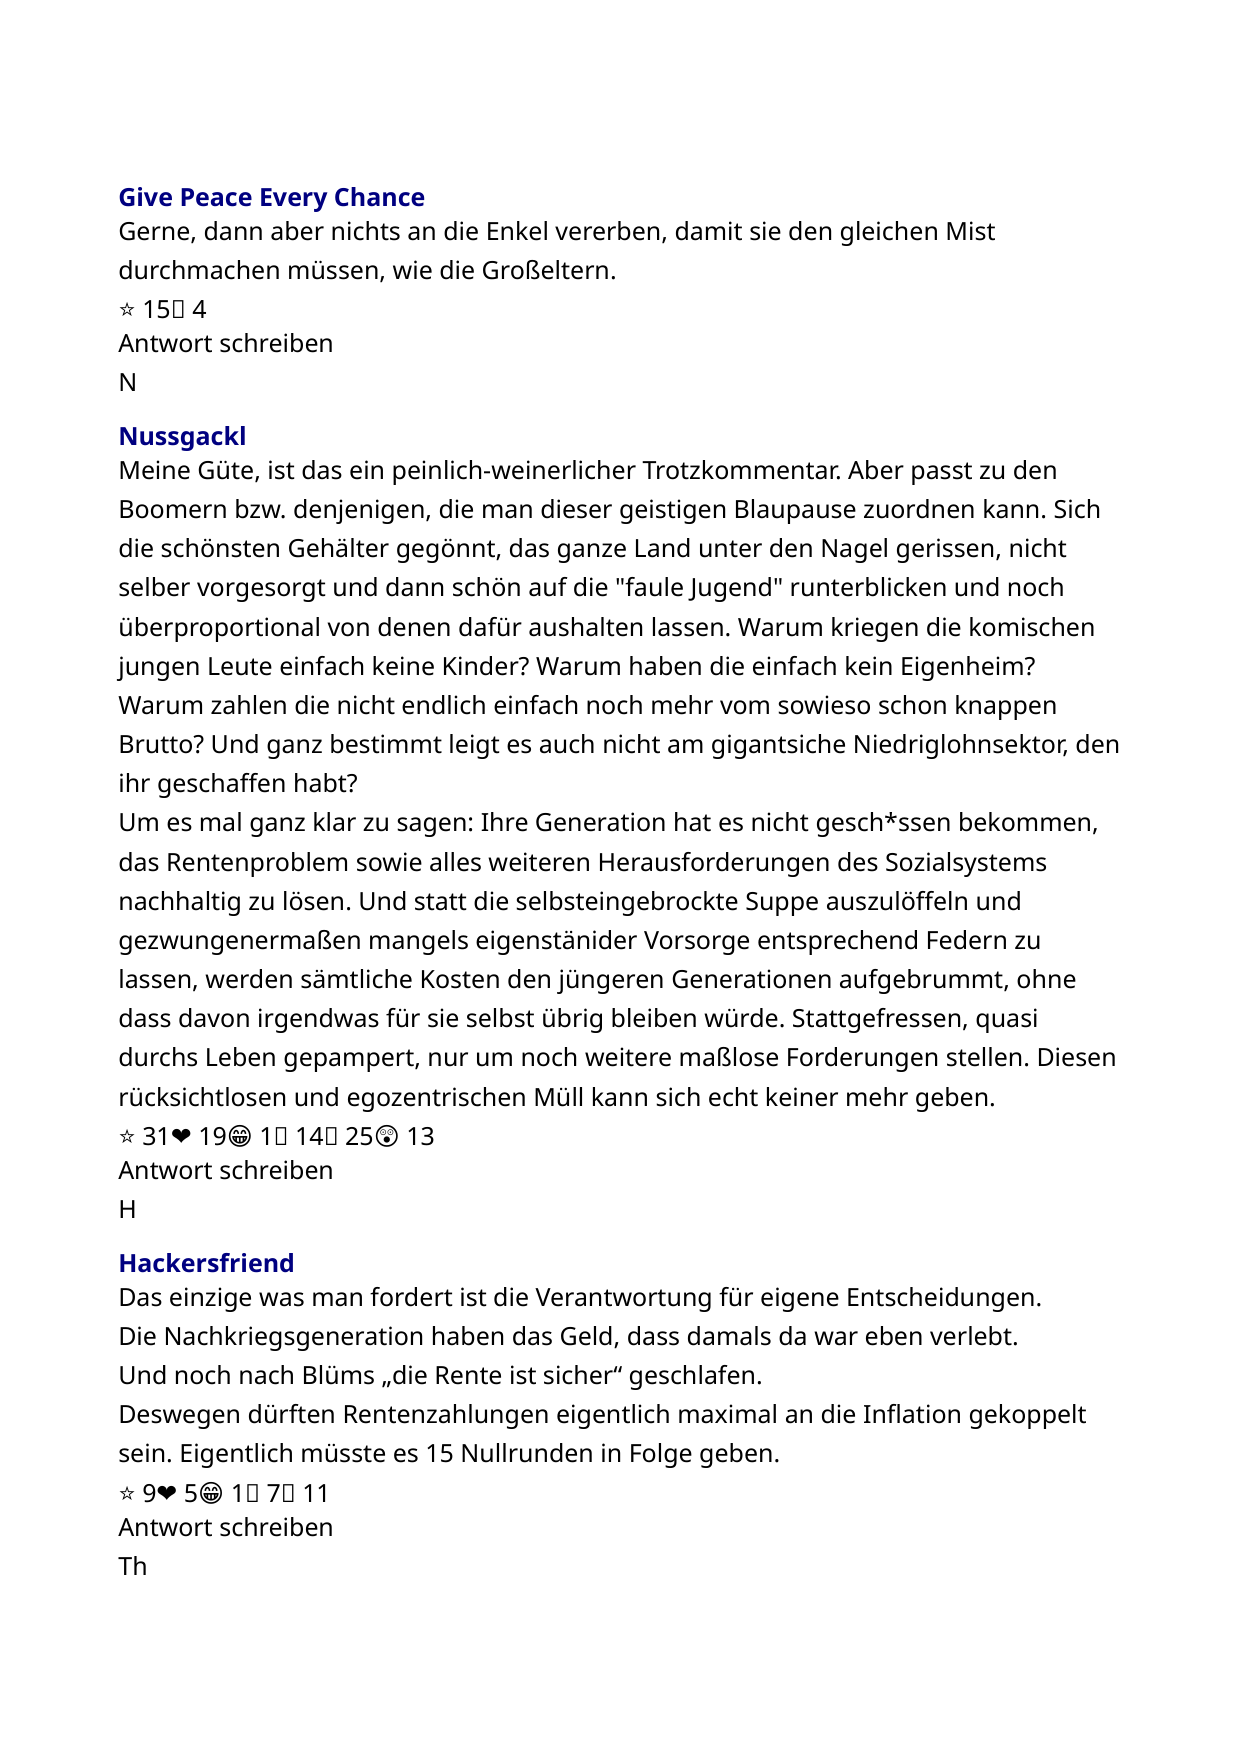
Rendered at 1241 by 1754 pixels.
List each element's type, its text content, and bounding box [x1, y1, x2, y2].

text Antwort schreiben [118, 1152, 1122, 1187]
text Und noch nach Blüms „die Rente ist sicher“ geschlafen. [118, 1358, 1122, 1392]
text ⭐️ 15🤨 4 [118, 292, 1122, 326]
text Meine Güte, ist das ein peinlich-weinerlicher Trotzkommentar. Aber passt zu den Boomern bzw. denjenigen, die man dieser geistigen Blaupause zuordnen kann. Sich die schönsten Gehälter gegönnt, das ganze Land unter den Nagel gerissen, nicht selber vorgesorgt und dann schön auf die "faule Jugend" runterblicken und noch überproportional von denen dafür aushalten lassen. Warum kriegen die komischen jungen Leute einfach keine Kinder? Warum haben die einfach kein Eigenheim? Warum zahlen die nicht endlich einfach noch mehr vom sowieso schon knappen Brutto? Und ganz bestimmt leigt es auch nicht am gigantsiche Niedriglohnsektor, den ihr geschaffen habt? [118, 453, 1122, 800]
text ⭐️ 31❤️ 19😁 1🙁 14🤨 25😲 13 [118, 1118, 1122, 1152]
text Das einzige was man fordert ist die Verantwortung für eigene Entscheidungen. [118, 1279, 1122, 1313]
text Deswegen dürften Rentenzahlungen eigentlich maximal an die Inflation gekoppelt sein. Eigentlich müsste es 15 Nullrunden in Folge geben. [118, 1397, 1122, 1470]
text N [118, 365, 1122, 399]
subtitle Give Peace Every Chance [118, 179, 1122, 213]
text ⭐️ 9❤️ 5😁 1🙁 7🤨 11 [118, 1475, 1122, 1509]
text H [118, 1192, 1122, 1226]
text Antwort schreiben [118, 1509, 1122, 1543]
text Gerne, dann aber nichts an die Enkel vererben, damit sie den gleichen Mist durchmachen müssen, wie die Großeltern. [118, 213, 1122, 286]
text Th [118, 1548, 1122, 1583]
text Um es mal ganz klar zu sagen: Ihre Generation hat es nicht gesch*ssen bekommen, das Rentenproblem sowie alles weiteren Herausforderungen des Sozialsystems nachhaltig zu lösen. Und statt die selbsteingebrockte Suppe auszulöffeln und gezwungenermaßen mangels eigenstänider Vorsorge entsprechend Federn zu lassen, werden sämtliche Kosten den jüngeren Generationen aufgebrummt, ohne dass davon irgendwas für sie selbst übrig bleiben würde. Stattgefressen, quasi durchs Leben gepampert, nur um noch weitere maßlose Forderungen stellen. Diesen rücksichtlosen und egozentrischen Müll kann sich echt keiner mehr geben. [118, 805, 1122, 1113]
text Die Nachkriegsgeneration haben das Geld, dass damals da war eben verlebt. [118, 1319, 1122, 1353]
text Antwort schreiben [118, 326, 1122, 360]
subtitle Nussgackl [118, 418, 1122, 453]
subtitle Hackersfriend [118, 1245, 1122, 1279]
